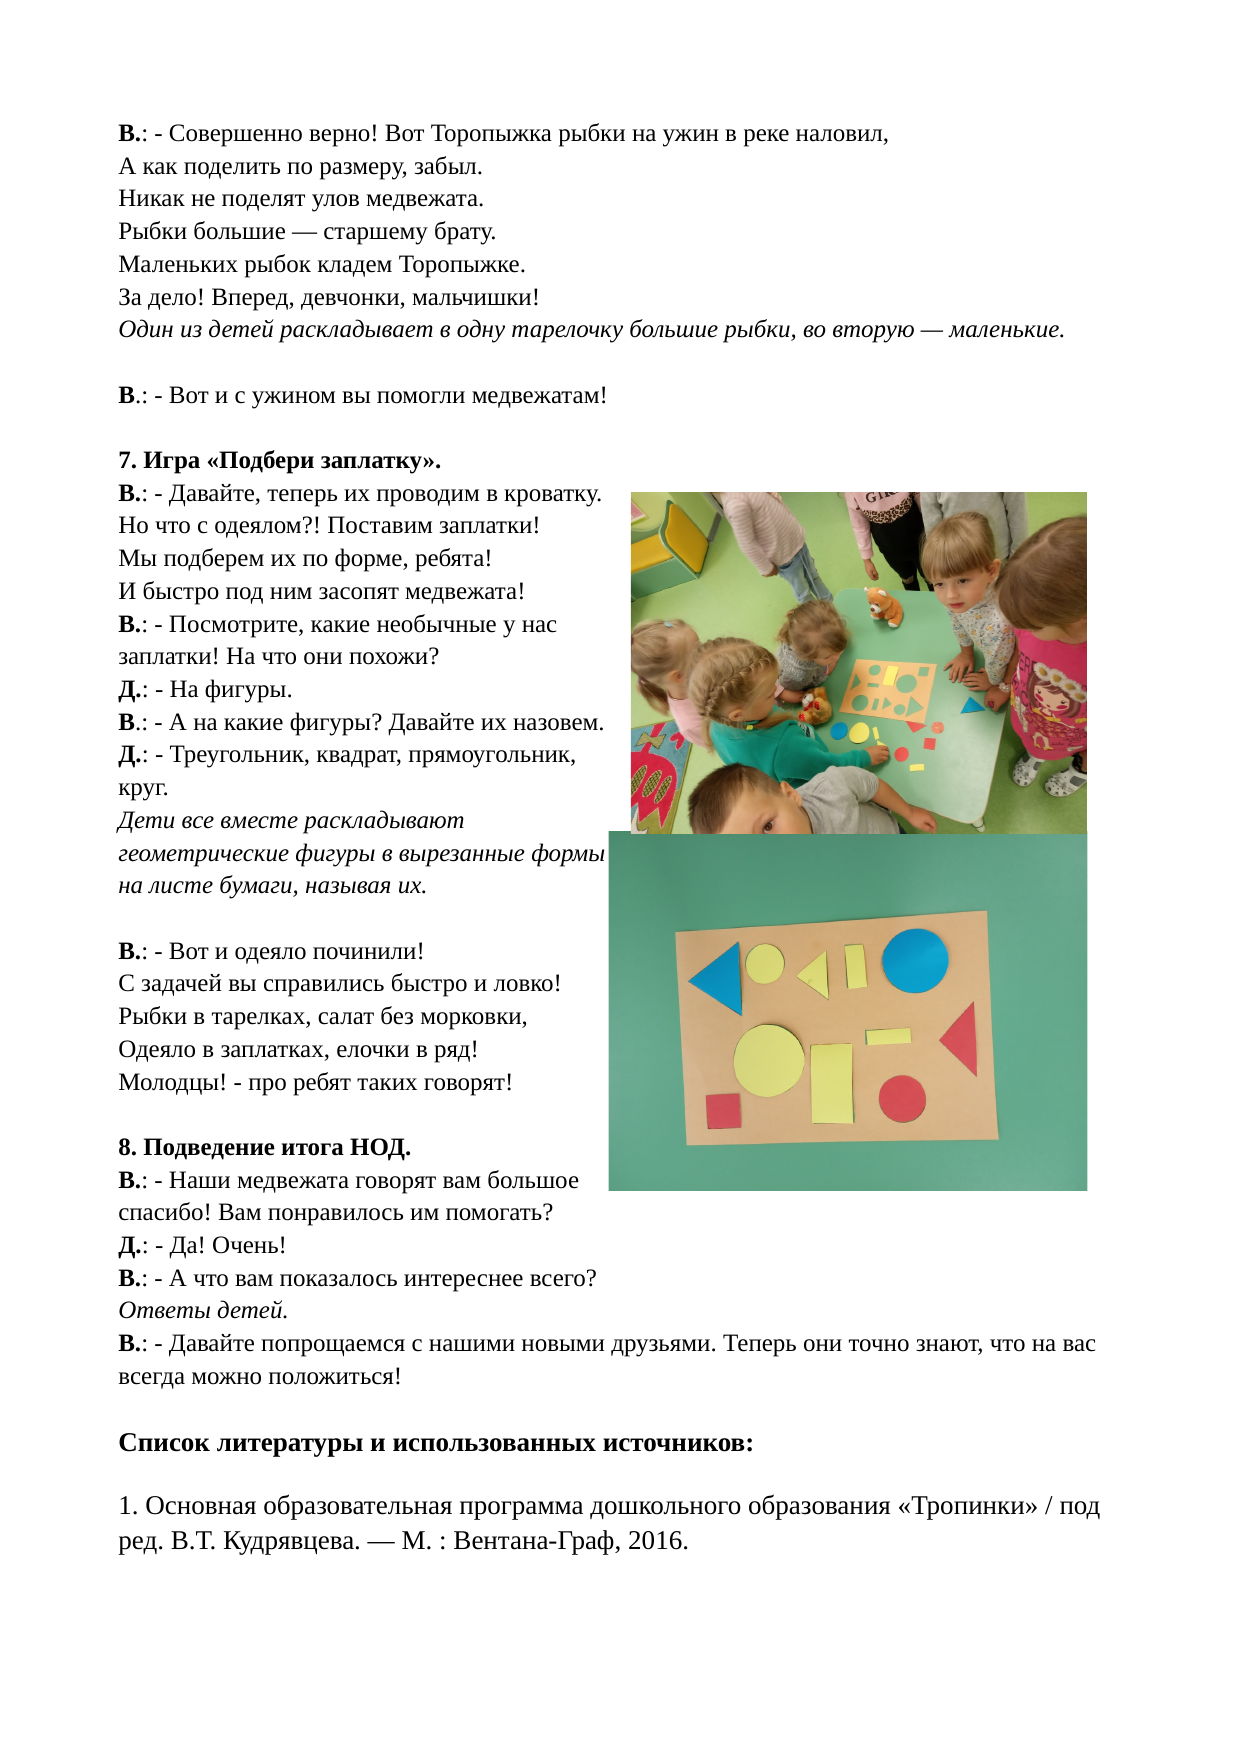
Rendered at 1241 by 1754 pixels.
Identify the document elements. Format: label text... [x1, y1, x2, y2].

text В.: - Совершенно верно! Вот Торопыжка рыбки на ужин в реке наловил, [118, 118, 1122, 147]
text Дети все вместе раскладывают геометрические фигуры в вырезанные формы на листе бумаги, называя их. [118, 805, 630, 899]
text [1088, 1001, 1122, 1030]
text [1088, 968, 1122, 997]
text [1087, 739, 1122, 801]
text [1087, 576, 1122, 605]
text Д.: - На фигуры. [118, 674, 630, 703]
text Рыбки большие — старшему брату. [118, 216, 1122, 245]
text В.: - Посмотрите, какие необычные у нас заплатки! На что они похожи? [118, 609, 630, 670]
text Д.: - Да! Очень! [118, 1230, 1122, 1259]
text Один из детей раскладывает в одну тарелочку большие рыбки, во вторую — маленькие. [118, 314, 1122, 343]
text [1087, 805, 1122, 899]
text Никак не поделят улов медвежата. [118, 183, 1122, 212]
text В.: - Вот и одеяло починили! [118, 936, 608, 964]
text [1087, 609, 1122, 670]
text [1087, 543, 1122, 572]
text Рыбки в тарелках, салат без морковки, [118, 1001, 608, 1030]
text Мы подберем их по форме, ребята! [118, 543, 630, 572]
text В.: - Наши медвежата говорят вам большое спасибо! Вам понравилось им помогать? [118, 1165, 1122, 1226]
text Ответы детей. [118, 1296, 1122, 1324]
text А как поделить по размеру, забыл. [118, 151, 1122, 179]
text Маленьких рыбок кладем Торопыжке. [118, 249, 1122, 278]
text Д.: - Треугольник, квадрат, прямоугольник, круг. [118, 739, 630, 801]
text [1087, 674, 1122, 703]
text Молодцы! - про ребят таких говорят! [118, 1067, 608, 1095]
text В.: - А что вам показалось интереснее всего? [118, 1263, 1122, 1292]
text С задачей вы справились быстро и ловко! [118, 968, 608, 997]
text В.: - А на какие фигуры? Давайте их назовем. [118, 707, 630, 736]
text В.: - Давайте попрощаемся с нашими новыми друзьями. Теперь они точно знают, что на вас всегда можно положиться! [118, 1328, 1122, 1390]
text [1088, 936, 1122, 964]
text В.: - Вот и с ужином вы помогли медвежатам! [118, 380, 1122, 408]
text Одеяло в заплатках, елочки в ряд! [118, 1034, 608, 1063]
text [1088, 1132, 1122, 1161]
text В.: - Давайте, теперь их проводим в кроватку. [118, 478, 1122, 507]
text За дело! Вперед, девчонки, мальчишки! [118, 282, 1122, 310]
text Список литературы и использованных источников: [118, 1426, 1122, 1458]
text 1. Основная образовательная программа дошкольного образования «Тропинки» / под ред. В.Т. Кудрявцева. — М. : Вентана-Граф, 2016. [118, 1489, 1122, 1556]
text [1088, 1067, 1122, 1095]
text 7. Игра «Подбери заплатку». [118, 445, 1122, 474]
text Но что с одеялом?! Поставим заплатки! [118, 511, 630, 539]
text [1087, 511, 1122, 539]
text 8. Подведение итога НОД. [118, 1132, 608, 1161]
text [1087, 707, 1122, 736]
text И быстро под ним засопят медвежата! [118, 576, 630, 605]
text [1088, 1034, 1122, 1063]
picture [608, 492, 1088, 1191]
